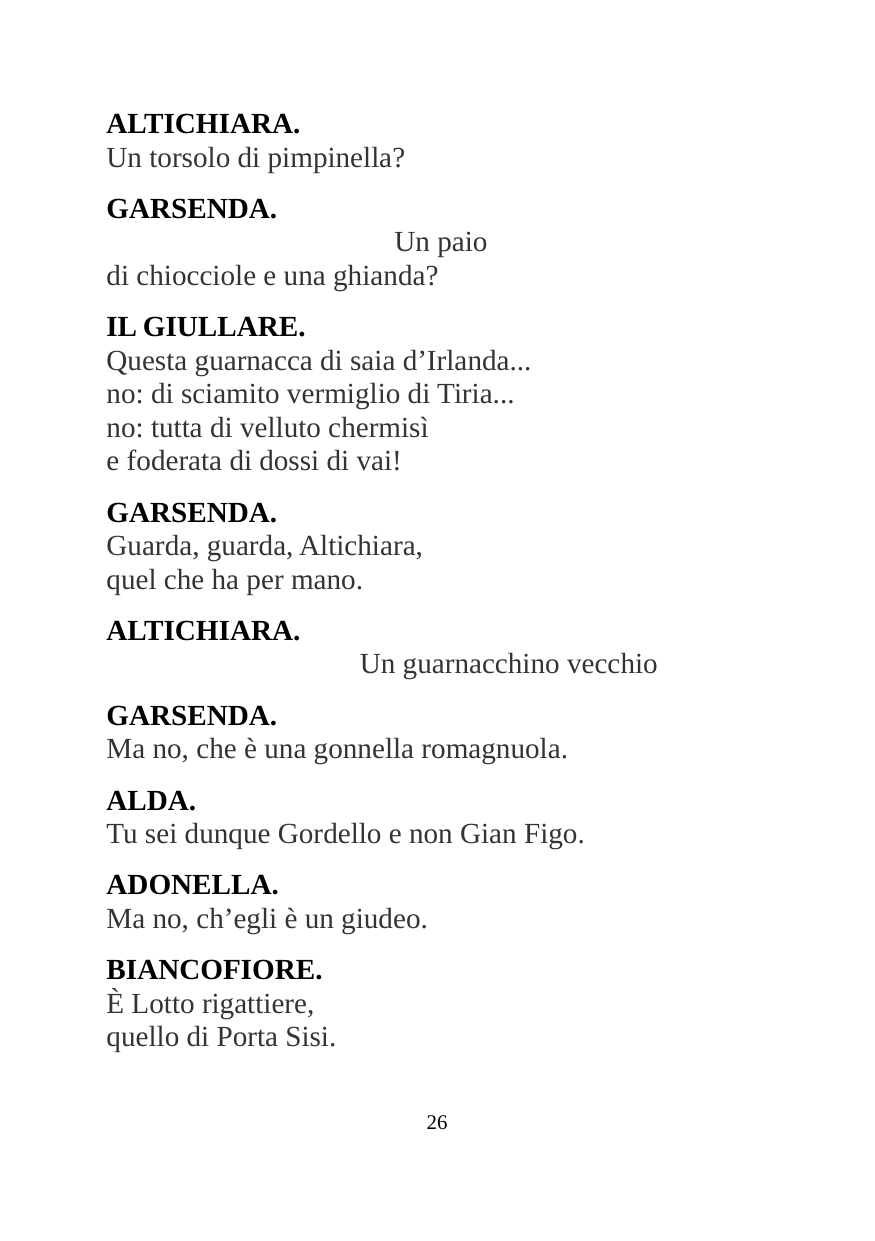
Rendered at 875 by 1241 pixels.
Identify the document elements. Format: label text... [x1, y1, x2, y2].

text GARSENDA. [106, 495, 767, 528]
text ALTICHIARA. [106, 613, 767, 647]
text IL GIULLARE. [106, 309, 767, 343]
text di chiocciole e una ghianda? [106, 258, 767, 292]
text GARSENDA. [106, 698, 767, 731]
text ALTICHIARA. [106, 106, 767, 140]
text Guarda, guarda, Altichiara, quel che ha per mano. [106, 528, 767, 595]
text BIANCOFIORE. [106, 952, 767, 986]
text Un guarnacchino vecchio [359, 647, 767, 680]
text ADONELLA. [106, 867, 767, 901]
text ALDA. [106, 783, 767, 816]
text GARSENDA. [106, 191, 767, 224]
text Tu sei dunque Gordello e non Gian Figo. [106, 816, 767, 850]
text Un torsolo di pimpinella? [106, 140, 767, 173]
text Ma no, che è una gonnella romagnuola. [106, 731, 767, 765]
text È Lotto rigattiere, quello di Porta Sisi. [106, 986, 767, 1053]
text Un paio [394, 224, 767, 258]
text Ma no, ch’egli è un giudeo. [106, 901, 767, 934]
text Questa guarnacca di saia d’Irlanda... no: di sciamito vermiglio di Tiria... no: tutta di velluto chermisì e foderata di dossi di vai! [106, 343, 767, 477]
